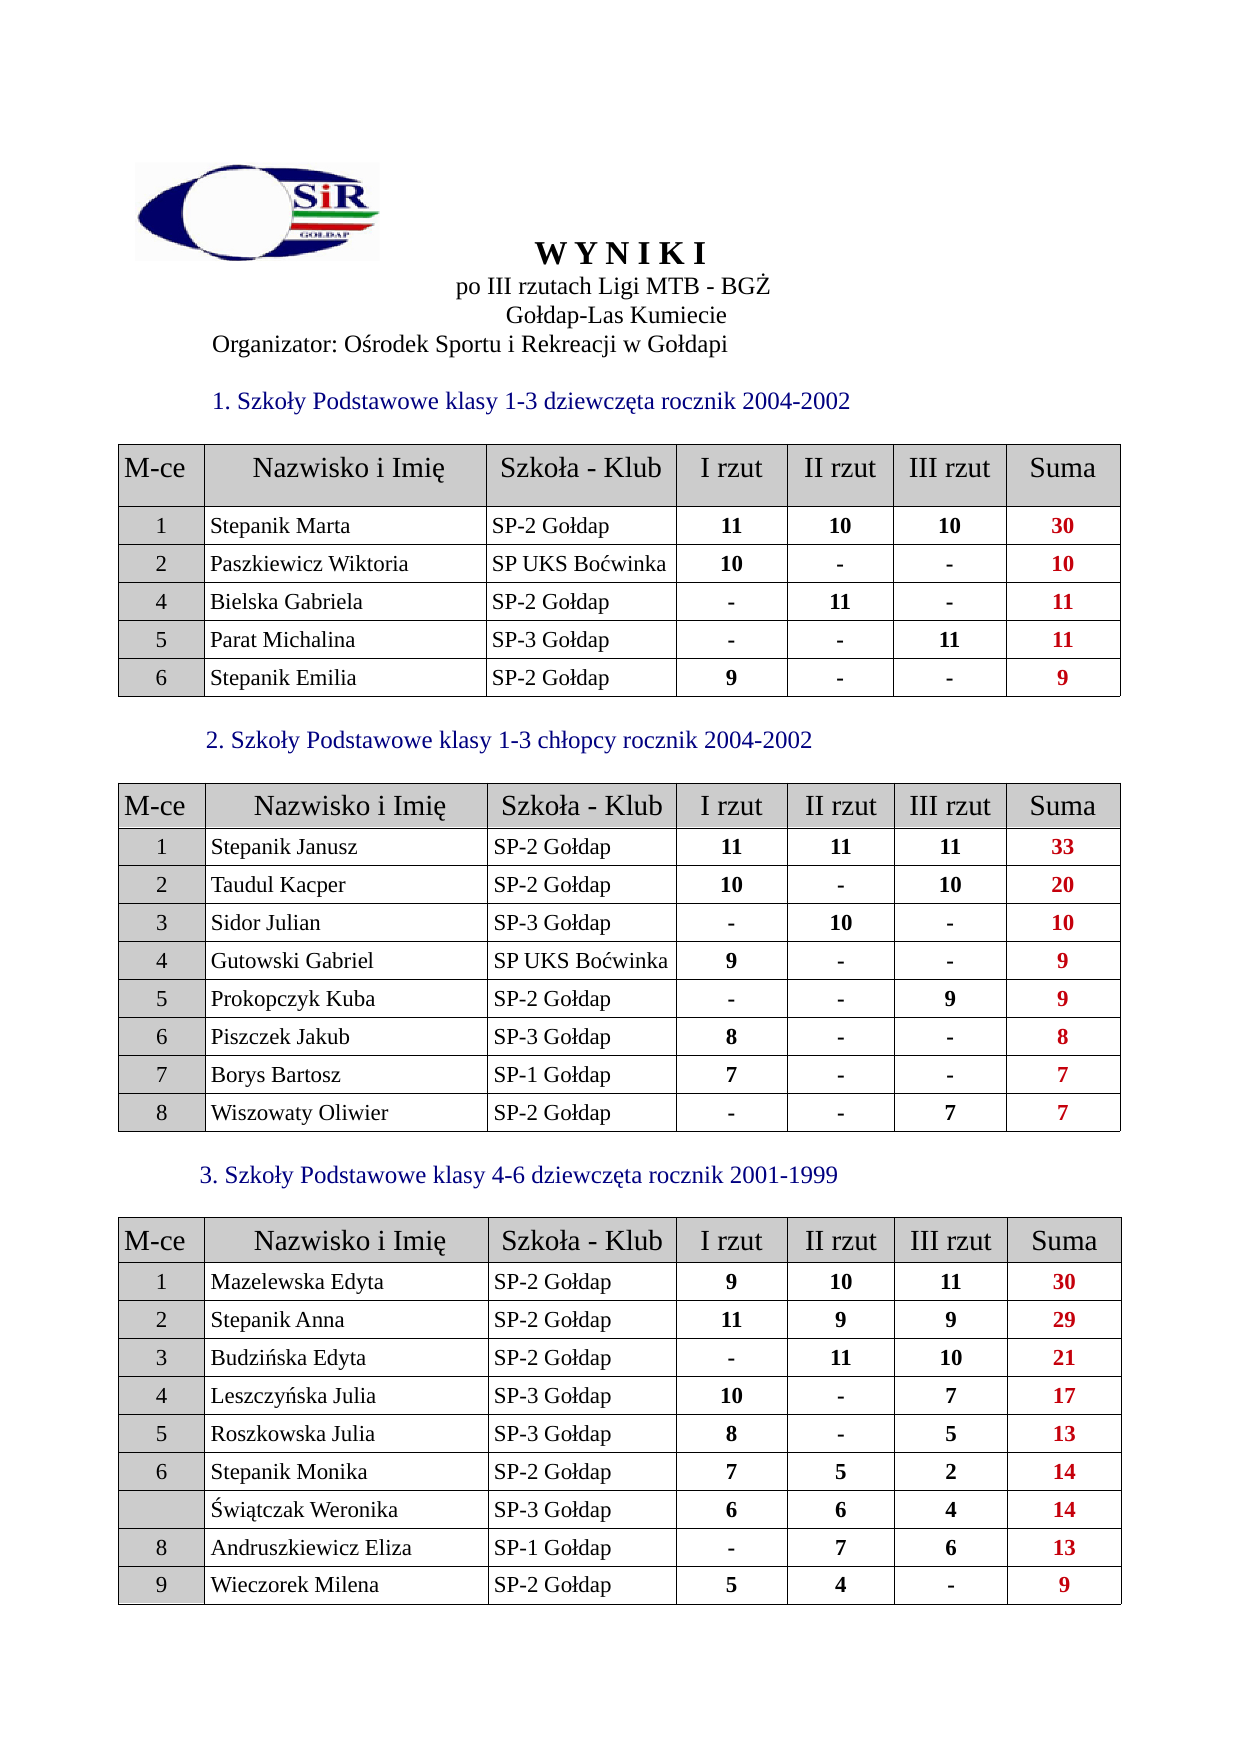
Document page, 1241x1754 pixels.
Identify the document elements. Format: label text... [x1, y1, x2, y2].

table_cell 2 [119, 866, 205, 903]
table_cell 10 [677, 866, 787, 903]
table_cell 9 [1007, 942, 1120, 979]
text 1. Szkoły Podstawowe klasy 1-3 dziewczęta rocznik 2004-2002 [118, 386, 1122, 415]
table_cell - [788, 1094, 894, 1131]
table_cell - [895, 1567, 1007, 1603]
table_cell Prokopczyk Kuba [206, 980, 487, 1017]
table_cell - [788, 621, 893, 658]
table_header Suma [1007, 784, 1120, 827]
table_cell 8 [677, 1415, 787, 1452]
table_header III rzut [895, 1218, 1007, 1262]
table_cell 1 [119, 1263, 204, 1300]
table_cell - [788, 980, 894, 1017]
table_cell 30 [1007, 507, 1120, 544]
table_cell 1 [119, 507, 204, 544]
table_header I rzut [677, 1218, 787, 1262]
table_cell SP-2 Gołdap [489, 1263, 676, 1300]
text 2. Szkoły Podstawowe klasy 1-3 chłopcy rocznik 2004-2002 [118, 725, 1122, 754]
table_cell - [788, 1415, 894, 1452]
table_cell 9 [119, 1567, 204, 1603]
table_cell Roszkowska Julia [205, 1415, 488, 1452]
table_cell 4 [119, 583, 204, 620]
table_header M-ce [119, 1218, 204, 1262]
table_cell 6 [119, 659, 204, 696]
table_header Suma [1008, 1218, 1121, 1262]
table_cell 6 [677, 1491, 787, 1528]
table_cell SP-3 Gołdap [489, 1415, 676, 1452]
table_cell - [788, 545, 893, 582]
table_cell 10 [1007, 545, 1120, 582]
table_cell SP-2 Gołdap [489, 1567, 676, 1603]
table_cell 5 [788, 1453, 894, 1490]
table_cell 9 [1008, 1567, 1121, 1603]
table_header Szkoła - Klub [488, 784, 676, 827]
table_cell 5 [677, 1567, 787, 1603]
table_cell Stepanik Emilia [205, 659, 486, 696]
text W Y N I K I [380, 233, 1122, 271]
table_cell 11 [788, 1339, 894, 1376]
table_cell 11 [1007, 583, 1120, 620]
table_cell Gutowski Gabriel [206, 942, 487, 979]
table_cell 30 [1008, 1263, 1121, 1300]
table_cell 9 [1007, 659, 1120, 696]
table_cell 20 [1007, 866, 1120, 903]
table_cell 9 [677, 659, 787, 696]
table_cell SP-2 Gołdap [489, 1301, 676, 1338]
table_cell - [677, 583, 787, 620]
table_cell [119, 1491, 204, 1528]
table_header I rzut [677, 445, 787, 506]
table_cell Borys Bartosz [206, 1056, 487, 1093]
table_cell - [894, 659, 1006, 696]
table_cell - [677, 904, 787, 941]
table_cell - [788, 659, 893, 696]
table_cell - [895, 904, 1006, 941]
table_cell 4 [119, 942, 205, 979]
table_header III rzut [895, 784, 1006, 827]
table_cell 7 [119, 1056, 205, 1093]
table_header I rzut [677, 784, 787, 827]
table_cell Mazelewska Edyta [205, 1263, 488, 1300]
table_cell 5 [119, 1415, 204, 1452]
table_cell SP-2 Gołdap [488, 1094, 676, 1131]
table_cell SP UKS Boćwinka [488, 942, 676, 979]
table_cell SP-2 Gołdap [487, 659, 676, 696]
table_cell Leszczyńska Julia [205, 1377, 488, 1414]
table_cell Parat Michalina [205, 621, 486, 658]
table_cell 10 [788, 507, 893, 544]
table_header III rzut [894, 445, 1006, 506]
table_cell SP-3 Gołdap [488, 1018, 676, 1055]
table_cell Piszczek Jakub [206, 1018, 487, 1055]
table_cell Sidor Julian [206, 904, 487, 941]
table_cell 10 [788, 1263, 894, 1300]
table_cell Wieczorek Milena [205, 1567, 488, 1603]
table_cell 10 [895, 1339, 1007, 1376]
table_cell - [788, 866, 894, 903]
table_cell SP-3 Gołdap [489, 1377, 676, 1414]
table_cell SP-3 Gołdap [489, 1491, 676, 1528]
table_cell 5 [119, 980, 205, 1017]
table_cell Andruszkiewicz Eliza [205, 1529, 488, 1566]
table_cell SP-2 Gołdap [487, 583, 676, 620]
table_header M-ce [119, 445, 204, 506]
table_cell 33 [1007, 829, 1120, 865]
table_cell 9 [788, 1301, 894, 1338]
table_cell 10 [1007, 904, 1120, 941]
table_cell 13 [1008, 1529, 1121, 1566]
table_cell Świątczak Weronika [205, 1491, 488, 1528]
text po III rzutach Ligi MTB - BGŻ [118, 271, 1122, 300]
table_cell 3 [119, 1339, 204, 1376]
table_cell SP-1 Gołdap [488, 1056, 676, 1093]
table_cell 13 [1008, 1415, 1121, 1452]
table_cell 17 [1008, 1377, 1121, 1414]
table_cell 10 [788, 904, 894, 941]
table_cell Stepanik Anna [205, 1301, 488, 1338]
table_cell 11 [677, 1301, 787, 1338]
text [118, 233, 135, 271]
table_cell 3 [119, 904, 205, 941]
table_cell - [677, 1094, 787, 1131]
table_cell 6 [119, 1453, 204, 1490]
table_cell - [677, 980, 787, 1017]
table_header Suma [1007, 445, 1120, 506]
table_cell 7 [895, 1377, 1007, 1414]
table_cell 29 [1008, 1301, 1121, 1338]
table_cell 7 [1007, 1056, 1120, 1093]
table_cell Paszkiewicz Wiktoria [205, 545, 486, 582]
table_cell 4 [895, 1491, 1007, 1528]
table_header Szkoła - Klub [487, 445, 676, 506]
table_cell - [894, 583, 1006, 620]
picture [135, 130, 380, 294]
table_cell - [895, 942, 1006, 979]
table_cell - [788, 1056, 894, 1093]
table_cell 5 [895, 1415, 1007, 1452]
table_cell 8 [119, 1529, 204, 1566]
table_header Nazwisko i Imię [205, 1218, 488, 1262]
table_cell Stepanik Janusz [206, 829, 487, 865]
table_cell 2 [119, 1301, 204, 1338]
table_cell - [677, 621, 787, 658]
table_cell SP-2 Gołdap [489, 1453, 676, 1490]
table_cell Bielska Gabriela [205, 583, 486, 620]
table_cell - [788, 1018, 894, 1055]
table_header II rzut [788, 784, 894, 827]
table_cell 10 [894, 507, 1006, 544]
table_cell 6 [788, 1491, 894, 1528]
table_cell 14 [1008, 1491, 1121, 1528]
table_cell SP UKS Boćwinka [487, 545, 676, 582]
table_header II rzut [788, 1218, 894, 1262]
table_cell 7 [677, 1453, 787, 1490]
table_cell - [788, 942, 894, 979]
table_cell SP-1 Gołdap [489, 1529, 676, 1566]
table_cell 9 [895, 980, 1006, 1017]
table_cell 21 [1008, 1339, 1121, 1376]
table_cell SP-2 Gołdap [487, 507, 676, 544]
table_cell 2 [119, 545, 204, 582]
table_header II rzut [788, 445, 893, 506]
table_cell - [677, 1339, 787, 1376]
table_cell 7 [895, 1094, 1006, 1131]
text Gołdap-Las Kumiecie [118, 300, 1122, 329]
table_cell 2 [895, 1453, 1007, 1490]
table_cell 6 [119, 1018, 205, 1055]
table_cell - [895, 1056, 1006, 1093]
table_cell 9 [677, 942, 787, 979]
table_cell SP-2 Gołdap [488, 829, 676, 865]
table_cell 7 [1007, 1094, 1120, 1131]
table_cell Stepanik Marta [205, 507, 486, 544]
table_cell 7 [788, 1529, 894, 1566]
table_cell SP-3 Gołdap [488, 904, 676, 941]
table_cell SP-3 Gołdap [487, 621, 676, 658]
table_cell SP-2 Gołdap [488, 866, 676, 903]
table_cell 11 [788, 829, 894, 865]
table_cell 11 [677, 507, 787, 544]
table_cell 4 [788, 1567, 894, 1603]
table_header Nazwisko i Imię [205, 445, 486, 506]
table_cell SP-2 Gołdap [489, 1339, 676, 1376]
table_cell 7 [677, 1056, 787, 1093]
table_header Nazwisko i Imię [206, 784, 487, 827]
table_cell 10 [677, 545, 787, 582]
table_cell 10 [677, 1377, 787, 1414]
text Organizator: Ośrodek Sportu i Rekreacji w Gołdapi [118, 329, 1122, 358]
table_cell 14 [1008, 1453, 1121, 1490]
table_cell - [894, 545, 1006, 582]
table_cell Wiszowaty Oliwier [206, 1094, 487, 1131]
table_cell 1 [119, 829, 205, 865]
table_cell Taudul Kacper [206, 866, 487, 903]
table_cell 8 [119, 1094, 205, 1131]
table_cell 11 [1007, 621, 1120, 658]
table_cell 8 [677, 1018, 787, 1055]
table_cell SP-2 Gołdap [488, 980, 676, 1017]
table_cell 11 [677, 829, 787, 865]
table_cell Budzińska Edyta [205, 1339, 488, 1376]
table_cell 6 [895, 1529, 1007, 1566]
table_cell 11 [895, 1263, 1007, 1300]
table_cell 8 [1007, 1018, 1120, 1055]
table_cell Stepanik Monika [205, 1453, 488, 1490]
table_cell 11 [895, 829, 1006, 865]
table_cell 11 [894, 621, 1006, 658]
table_cell - [788, 1377, 894, 1414]
table_cell 9 [1007, 980, 1120, 1017]
table_header M-ce [119, 784, 205, 827]
table_cell 9 [895, 1301, 1007, 1338]
text 3. Szkoły Podstawowe klasy 4-6 dziewczęta rocznik 2001-1999 [118, 1160, 1122, 1188]
table_cell 10 [895, 866, 1006, 903]
table_cell - [895, 1018, 1006, 1055]
table_cell 11 [788, 583, 893, 620]
table_cell 5 [119, 621, 204, 658]
table_cell - [677, 1529, 787, 1566]
table_cell 9 [677, 1263, 787, 1300]
table_header Szkoła - Klub [489, 1218, 676, 1262]
table_cell 4 [119, 1377, 204, 1414]
